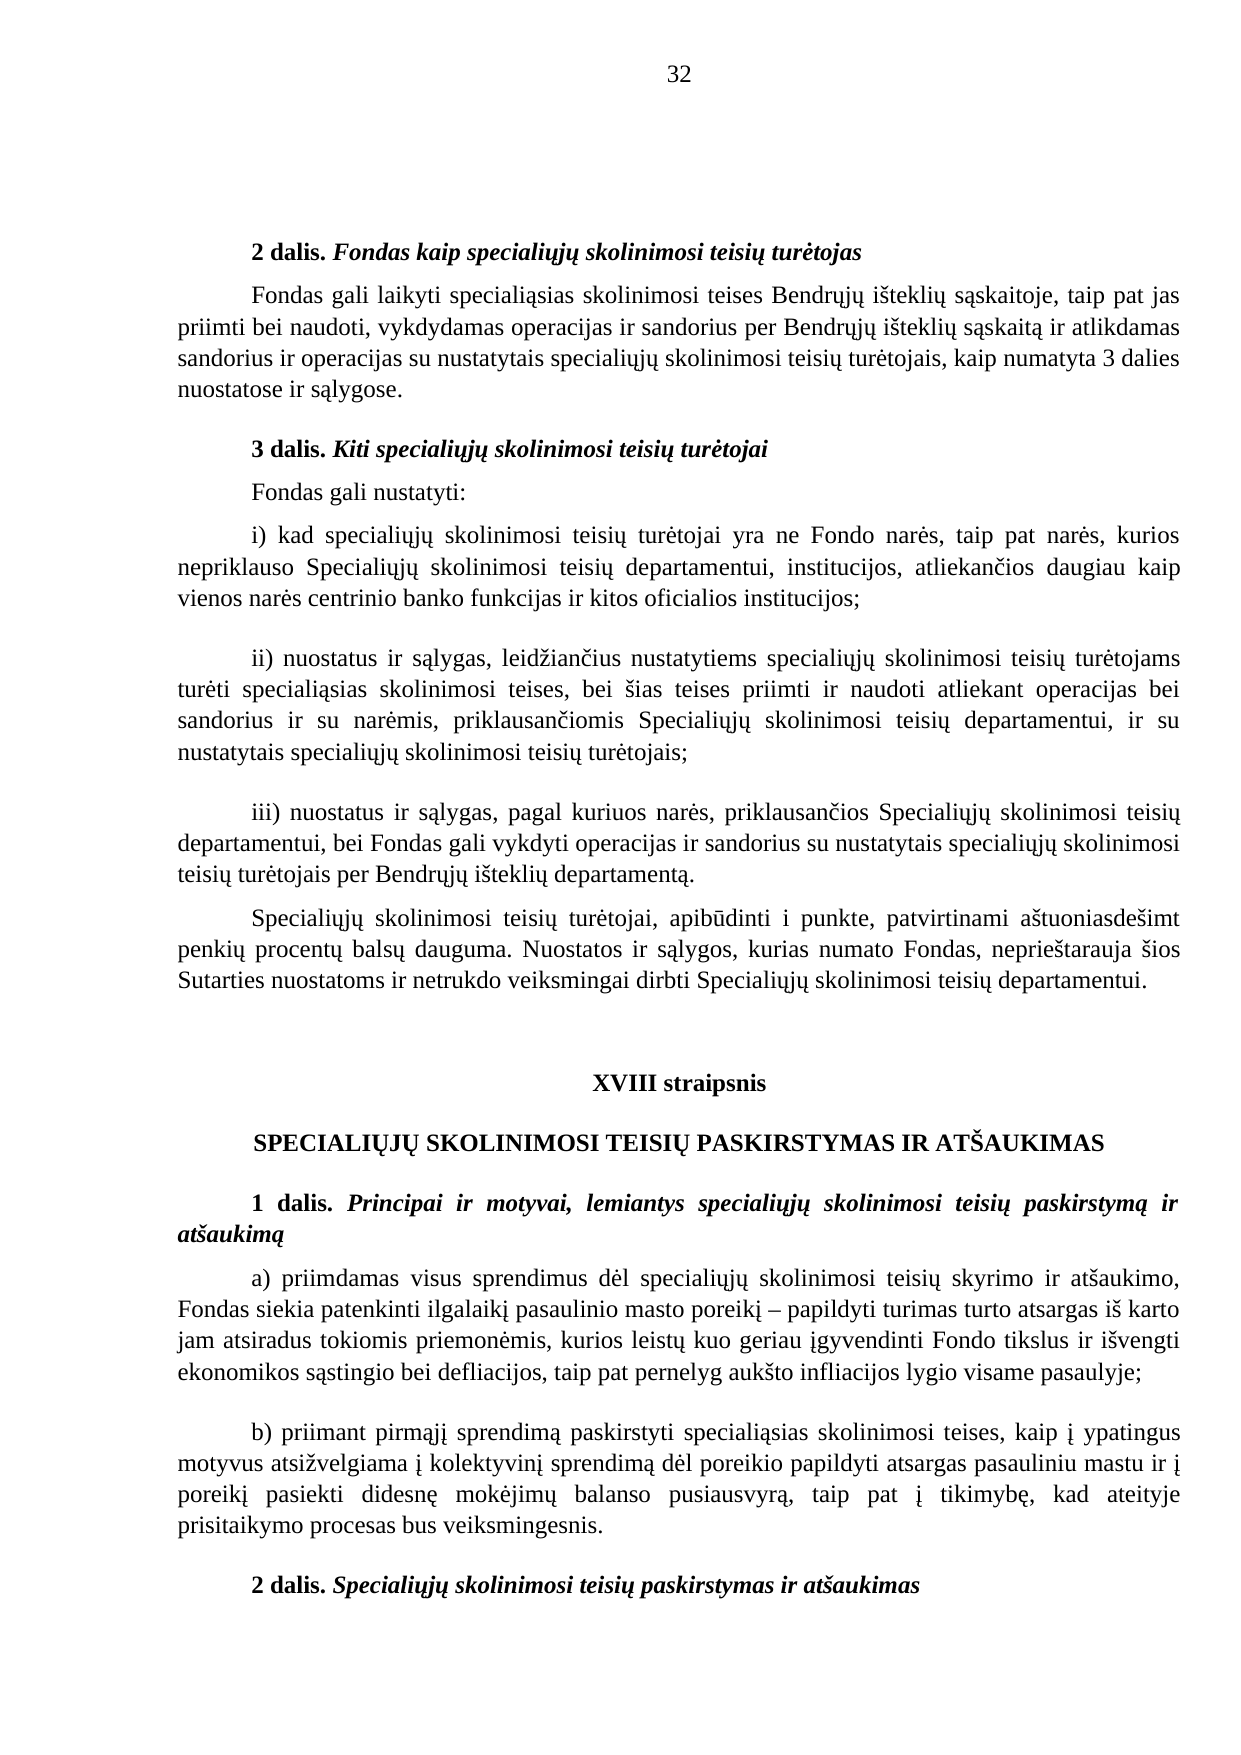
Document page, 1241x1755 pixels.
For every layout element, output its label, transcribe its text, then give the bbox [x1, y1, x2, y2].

text 2 dalis. Specialiųjų skolinimosi teisių paskirstymas ir atšaukimas [177, 1568, 1181, 1599]
text 3 dalis. Kiti specialiųjų skolinimosi teisių turėtojai [177, 432, 1181, 463]
text XVIII straipsnis [177, 1066, 1181, 1097]
text Fondas gali laikyti specialiąsias skolinimosi teises Bendrųjų išteklių sąskaitoje, taip pat jas priimti bei naudoti, vykdydamas operacijas ir sandorius per Bendrųjų išteklių sąskaitą ir atlikdamas sandorius ir operacijas su nustatytais specialiųjų skolinimosi teisių turėtojais, kaip numatyta 3 dalies nuostatose ir sąlygose. [177, 278, 1181, 403]
text Specialiųjų skolinimosi teisių paskirstymas ir atšaukimas [177, 1126, 1181, 1157]
text Fondas gali nustatyti: [177, 475, 1181, 506]
text b) priimant pirmąjį sprendimą paskirstyti specialiąsias skolinimosi teises, kaip į ypatingus motyvus atsižvelgiama į kolektyvinį sprendimą dėl poreikio papildyti atsargas pasauliniu mastu ir į poreikį pasiekti didesnę mokėjimų balanso pusiausvyrą, taip pat į tikimybę, kad ateityje prisitaikymo procesas bus veiksmingesnis. [177, 1414, 1181, 1539]
text i) kad specialiųjų skolinimosi teisių turėtojai yra ne Fondo narės, taip pat narės, kurios nepriklauso Specialiųjų skolinimosi teisių departamentui, institucijos, atliekančios daugiau kaip vienos narės centrinio banko funkcijas ir kitos oficialios institucijos; [177, 518, 1181, 612]
text iii) nuostatus ir sąlygas, pagal kuriuos narės, priklausančios Specialiųjų skolinimosi teisių departamentui, bei Fondas gali vykdyti operacijas ir sandorius su nustatytais specialiųjų skolinimosi teisių turėtojais per Bendrųjų išteklių departamentą. [177, 794, 1181, 888]
text 2 dalis. Fondas kaip specialiųjų skolinimosi teisių turėtojas [177, 235, 1181, 266]
text 1 dalis. Principai ir motyvai, lemiantys specialiųjų skolinimosi teisių paskirstymą ir atšaukimą [177, 1186, 1181, 1248]
text Specialiųjų skolinimosi teisių turėtojai, apibūdinti i punkte, patvirtinami aštuoniasdešimt penkių procentų balsų dauguma. Nuostatos ir sąlygos, kurias numato Fondas, neprieštarauja šios Sutarties nuostatoms ir netrukdo veiksmingai dirbti Specialiųjų skolinimosi teisių departamentui. [177, 900, 1181, 994]
text ii) nuostatus ir sąlygas, leidžiančius nustatytiems specialiųjų skolinimosi teisių turėtojams turėti specialiąsias skolinimosi teises, bei šias teises priimti ir naudoti atliekant operacijas bei sandorius ir su narėmis, priklausančiomis Specialiųjų skolinimosi teisių departamentui, ir su nustatytais specialiųjų skolinimosi teisių turėtojais; [177, 641, 1181, 766]
text a) priimdamas visus sprendimus dėl specialiųjų skolinimosi teisių skyrimo ir atšaukimo, Fondas siekia patenkinti ilgalaikį pasaulinio masto poreikį – papildyti turimas turto atsargas iš karto jam atsiradus tokiomis priemonėmis, kurios leistų kuo geriau įgyvendinti Fondo tikslus ir išvengti ekonomikos sąstingio bei defliacijos, taip pat pernelyg aukšto infliacijos lygio visame pasaulyje; [177, 1260, 1181, 1385]
